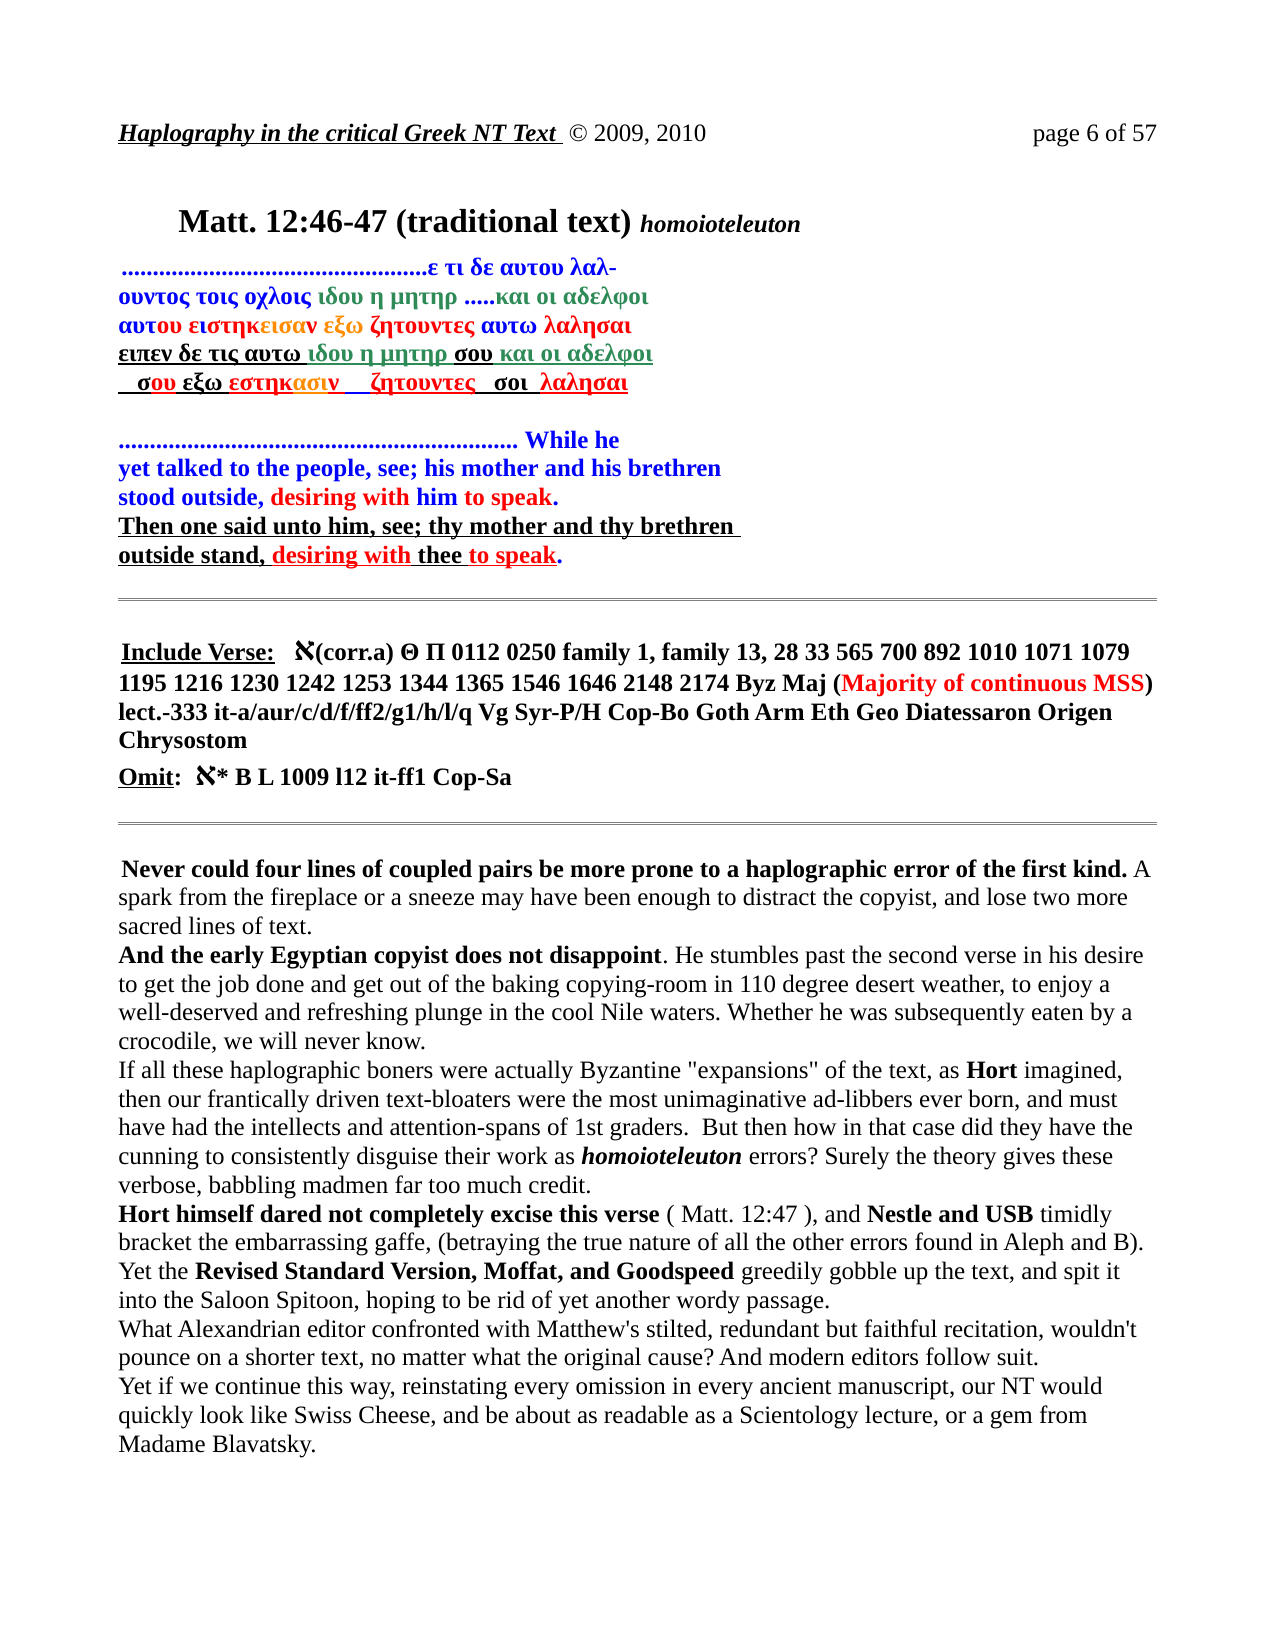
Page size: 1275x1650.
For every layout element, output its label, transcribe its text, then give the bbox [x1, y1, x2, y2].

text Include Verse: א(corr.a) Θ Π 0112 0250 family 1, family 13, 28 33 565 700 892 1010 1071 1079 1195 1216 1230 1242 1253 1344 1365 1546 1646 2148 2174 Byz Maj (Majority of continuous MSS) lect.-333 it-a/aur/c/d/f/ff2/g1/h/l/q Vg Syr-P/H Cop-Bo Goth Arm Eth Geo Diatessaron Origen Chrysostom Omit: א* B L 1009 l12 it-ff1 Cop-Sa [118, 629, 1157, 792]
text Never could four lines of coupled pairs be more prone to a haplographic error of the first kind. A spark from the fireplace or a sneeze may have been enough to distract the copyist, and lose two more sacred lines of text. And the early Egyptian copyist does not disappoint. He stumbles past the second verse in his desire to get the job done and get out of the baking copying-room in 110 degree desert weather, to enjoy a well-deserved and refreshing plunge in the cool Nile waters. Whether he was subsequently eaten by a crocodile, we will never know. If all these haplographic boners were actually Byzantine "expansions" of the text, as Hort imagined, then our frantically driven text-bloaters were the most unimaginative ad-libbers ever born, and must have had the intellects and attention-spans of 1st graders. But then how in that case did they have the cunning to consistently disguise their work as homoioteleuton errors? Surely the theory gives these verbose, babbling madmen far too much credit. Hort himself dared not completely excise this verse ( Matt. 12:47 ), and Nestle and USB timidly bracket the embarrassing gaffe, (betraying the true nature of all the other errors found in Aleph and B). Yet the Revised Standard Version, Moffat, and Goodspeed greedily gobble up the text, and spit it into the Saloon Spitoon, hoping to be rid of yet another wordy passage. What Alexandrian editor confronted with Matthew's stilted, redundant but faithful recitation, wouldn't pounce on a shorter text, no matter what the original cause? And modern editors follow suit. Yet if we continue this way, reinstating every omission in every ancient manuscript, our NT would quickly look like Swiss Cheese, and be about as readable as a Scientology lecture, or a gem from Madame Blavatsky. [118, 854, 1157, 1457]
text .................................................ε τι δε αυτου λαλ- ουντος τοις οχλοις ιδου η μητηρ .....και οι αδελφοι αυτου ειστηκεισαν εξω ζητουντες αυτω λαλησαι ειπεν δε τις αυτω ιδου η μητηρ σου και οι αδελφοι σου εξω εστηκασιν ζητουντες σοι λαλησαι ................................................................ While he yet talked to the people, see; his mother and his brethren stood outside, desiring with him to speak. Then one said unto him, see; thy mother and thy brethren outside stand, desiring with thee to speak. [118, 252, 1157, 568]
subtitle Matt. 12:46-47 (traditional text) homoioteleuton [118, 201, 1157, 240]
